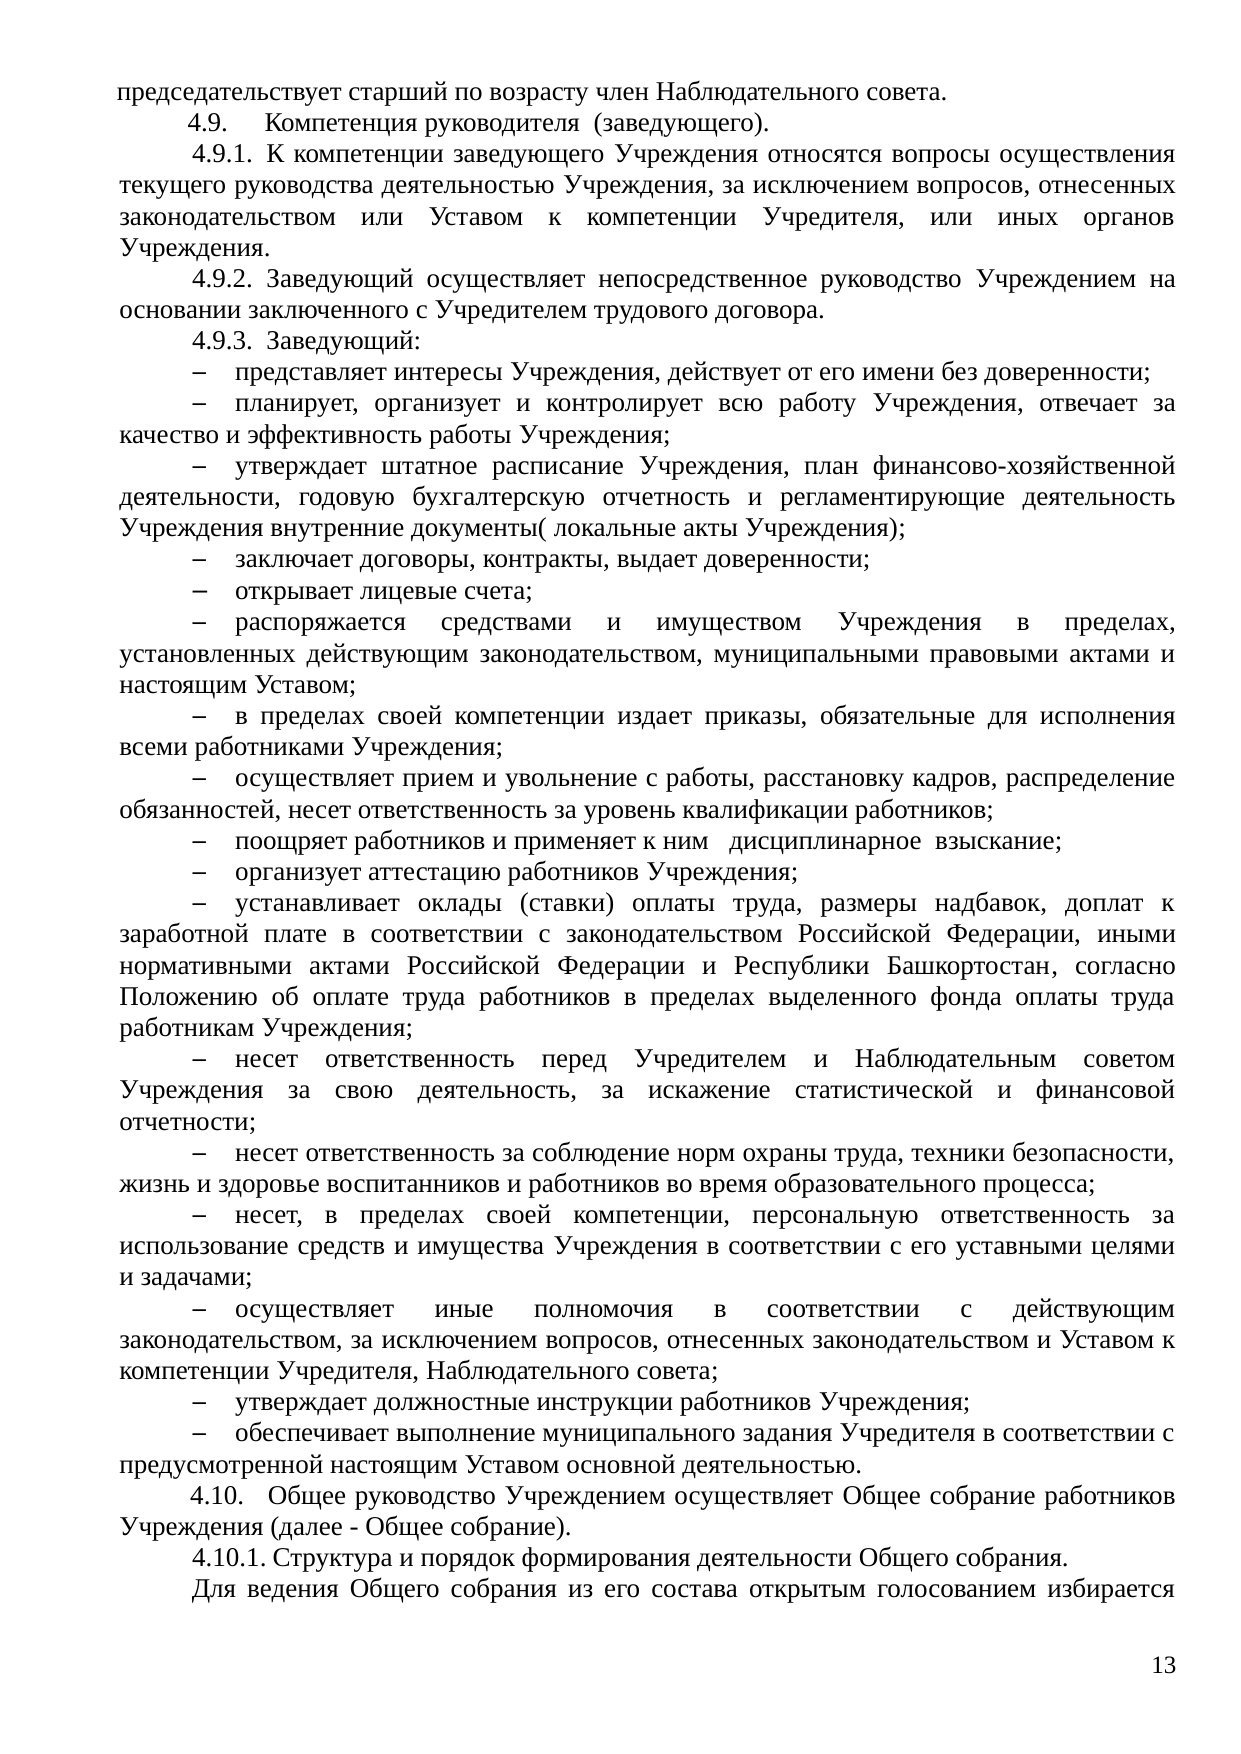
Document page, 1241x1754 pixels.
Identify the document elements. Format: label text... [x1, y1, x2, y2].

list несет, в пределах своей компетенции, персональную ответственность за использование средств и имущества Учреждения в соответствии с его уставными целями и задачами; [119, 1198, 1176, 1292]
list планирует, организует и контролирует всю работу Учреждения, отвечает за качество и эффективность работы Учреждения; [119, 387, 1176, 449]
list утверждает должностные инструкции работников Учреждения; [119, 1385, 1176, 1416]
list заключает договоры, контракты, выдает доверенности; [119, 542, 1176, 574]
list обеспечивает выполнение муниципального задания Учредителя в соответствии с предусмотренной настоящим Уставом основной деятельностью. [119, 1416, 1176, 1479]
list распоряжается средствами и имуществом Учреждения в пределах, установленных действующим законодательством, муниципальными правовыми актами и настоящим Уставом; [119, 606, 1176, 699]
text Для ведения Общего собрания из его состава открытым голосованием избирается [117, 1572, 1176, 1603]
list Заведующий: [119, 324, 1176, 355]
list несет ответственность за соблюдение норм охраны труда, техники безопасности, жизнь и здоровье воспитанников и работников во время образовательного процесса; [119, 1136, 1176, 1198]
list несет ответственность перед Учредителем и Наблюдательным советом Учреждения за свою деятельность, за искажение статистической и финансовой отчетности; [119, 1042, 1176, 1136]
list в пределах своей компетенции издает приказы, обязательные для исполнения всеми работниками Учреждения; [119, 699, 1176, 761]
list Заведующий осуществляет непосредственное руководство Учреждением на основании заключенного с Учредителем трудового договора. [119, 262, 1176, 324]
list Общее руководство Учреждением осуществляет Общее собрание работников Учреждения (далее - Общее собрание). [119, 1479, 1176, 1541]
list утверждает штатное расписание Учреждения, план финансово-хозяйственной деятельности, годовую бухгалтерскую отчетность и регламентирующие деятельность Учреждения внутренние документы( локальные акты Учреждения); [119, 449, 1176, 542]
list Структура и порядок формирования деятельности Общего собрания. [119, 1541, 1176, 1572]
list Компетенция руководителя (заведующего). [117, 106, 1176, 137]
list К компетенции заведующего Учреждения относятся вопросы осуществления текущего руководства деятельностью Учреждения, за исключением вопросов, отнесенных законодательством или Уставом к компетенции Учредителя, или иных органов Учреждения. [119, 137, 1176, 262]
text председательствует старший по возрасту член Наблюдательного совета. [117, 75, 1176, 106]
list представляет интересы Учреждения, действует от его имени без доверенности; [119, 355, 1176, 387]
list открывает лицевые счета; [119, 574, 1176, 606]
list осуществляет прием и увольнение с работы, расстановку кадров, распределение обязанностей, несет ответственность за уровень квалификации работников; [119, 761, 1176, 824]
list устанавливает оклады (ставки) оплаты труда, размеры надбавок, доплат к заработной плате в соответствии с законодательством Российской Федерации, иными нормативными актами Российской Федерации и Республики Башкортостан, согласно Положению об оплате труда работников в пределах выделенного фонда оплаты труда работникам Учреждения; [119, 886, 1176, 1042]
list осуществляет иные полномочия в соответствии с действующим законодательством, за исключением вопросов, отнесенных законодательством и Уставом к компетенции Учредителя, Наблюдательного совета; [119, 1292, 1176, 1385]
list поощряет работников и применяет к ним дисциплинарное взыскание; [119, 824, 1176, 855]
list организует аттестацию работников Учреждения; [119, 855, 1176, 886]
